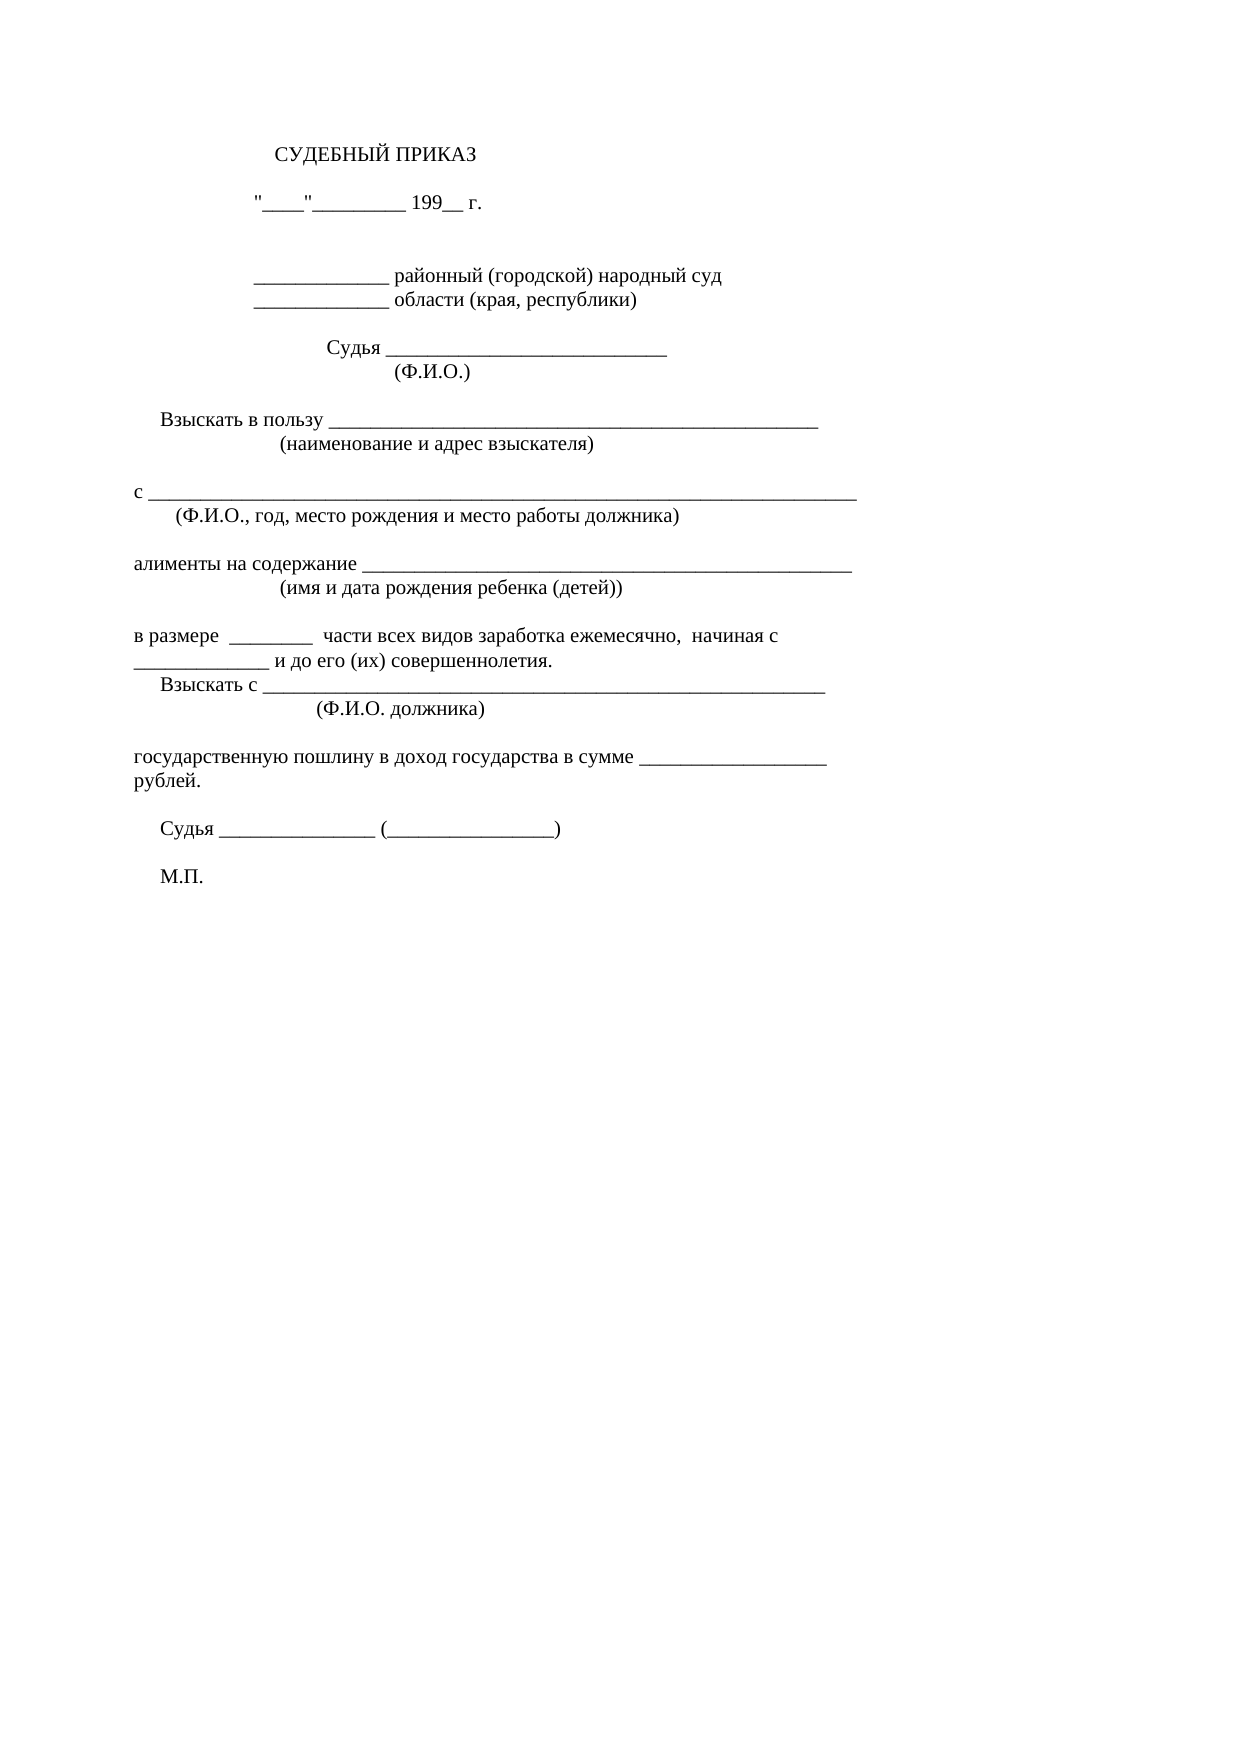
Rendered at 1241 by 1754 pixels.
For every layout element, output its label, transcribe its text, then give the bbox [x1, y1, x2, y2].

text (имя и дата рождения ребенка (детей)) [118, 575, 1122, 599]
text Судья _______________ (________________) [118, 816, 1122, 840]
text _____________ районный (городской) народный суд [118, 262, 1122, 287]
text _____________ и до его (их) совершеннолетия. [118, 647, 1122, 672]
text Взыскать с ______________________________________________________ [118, 672, 1122, 696]
text (Ф.И.О. должника) [118, 696, 1122, 720]
text Взыскать в пользу _______________________________________________ [118, 407, 1122, 431]
text Судья ___________________________ [118, 335, 1122, 359]
text государственную пошлину в доход государства в сумме __________________ [118, 744, 1122, 768]
text _____________ области (края, республики) [118, 287, 1122, 311]
text (наименование и адрес взыскателя) [118, 431, 1122, 455]
text (Ф.И.О.) [118, 359, 1122, 383]
text рублей. [118, 768, 1122, 792]
text в размере ________ части всех видов заработка ежемесячно, начиная с [118, 623, 1122, 647]
text (Ф.И.О., год, место рождения и место работы должника) [118, 503, 1122, 527]
text "____"_________ 199__ г. [118, 190, 1122, 214]
text с ____________________________________________________________________ [118, 479, 1122, 503]
text СУДЕБНЫЙ ПРИКАЗ [118, 142, 1122, 166]
text алименты на содержание _______________________________________________ [118, 551, 1122, 575]
text М.П. [118, 864, 1122, 888]
